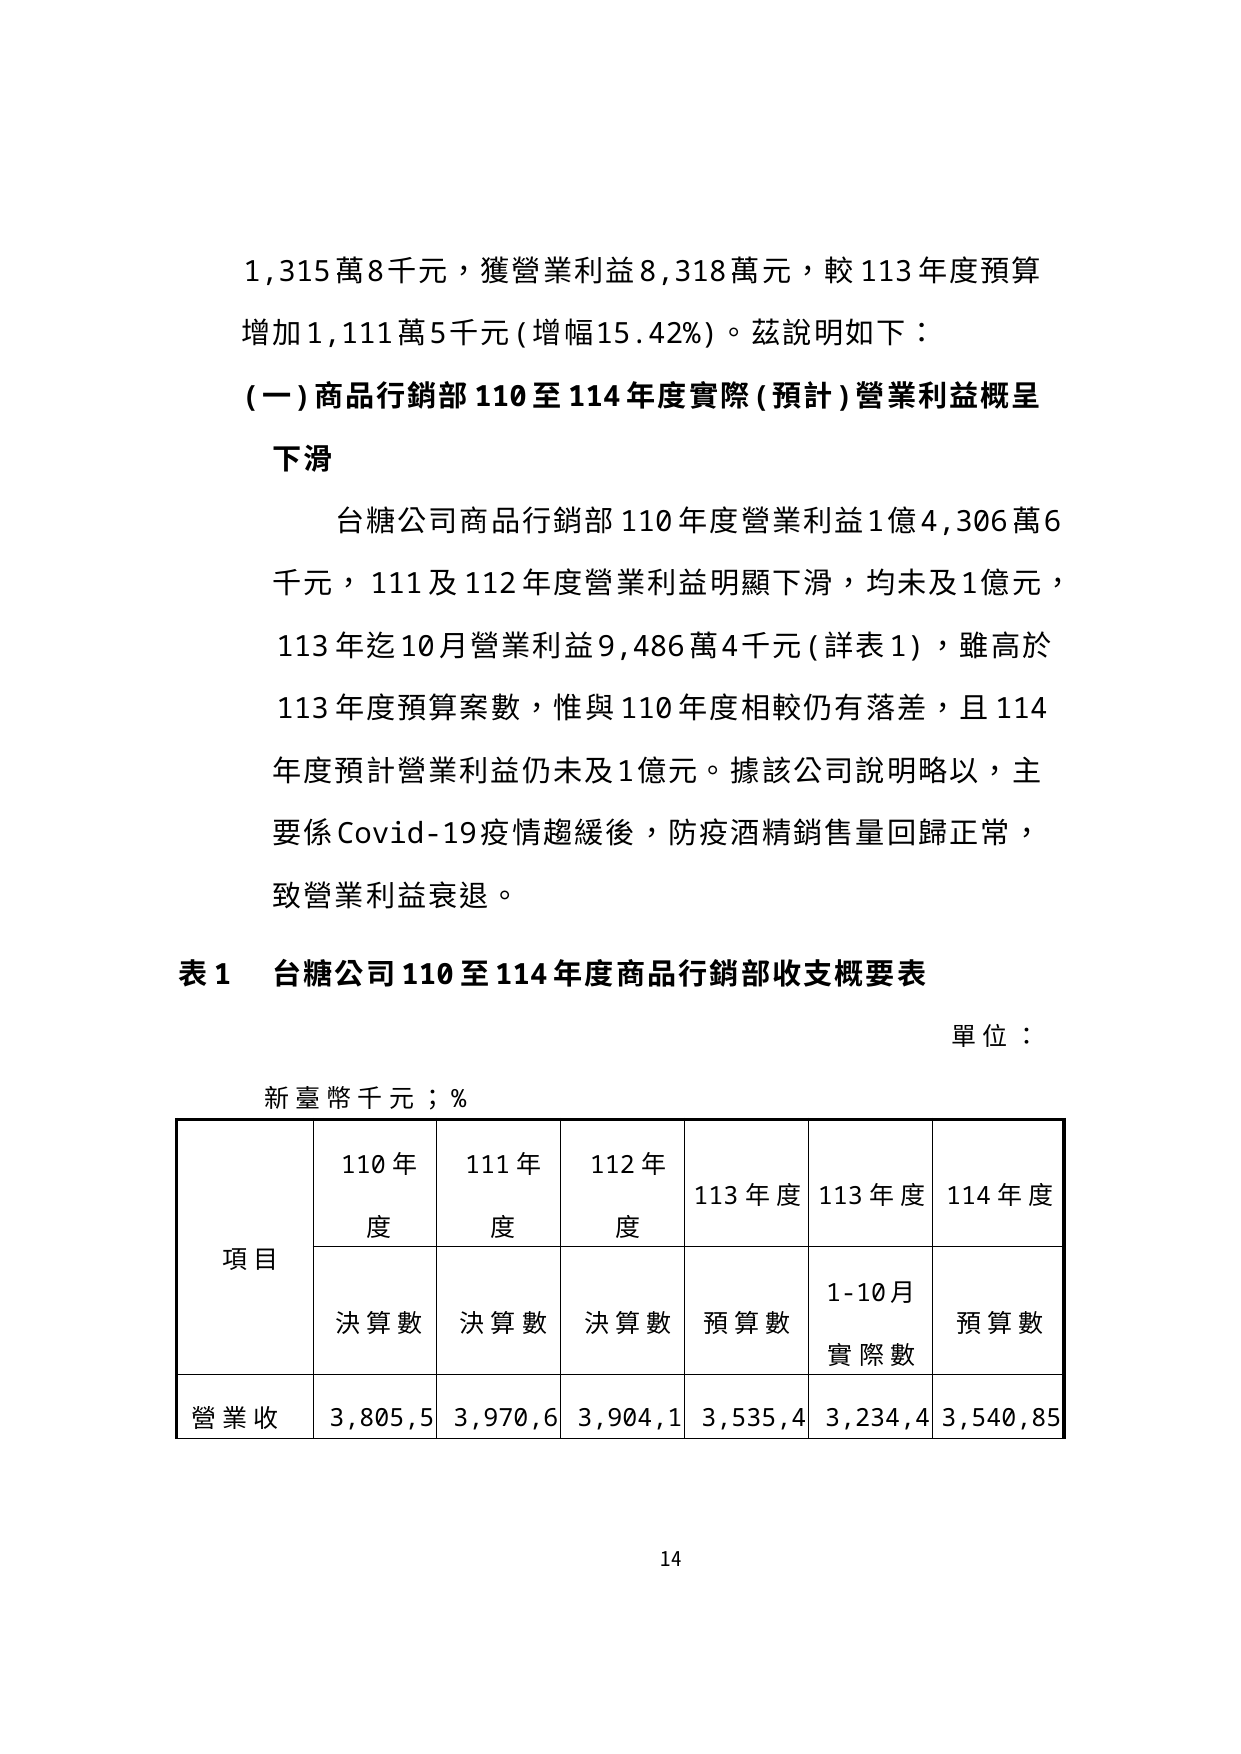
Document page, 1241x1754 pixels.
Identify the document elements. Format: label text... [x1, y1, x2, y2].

table_cell 營業收 [178, 1375, 313, 1438]
table_header 項目 [178, 1121, 313, 1374]
table_header 111年度 [437, 1121, 560, 1246]
table_cell 3,540,85 [933, 1375, 1062, 1438]
text 單位：新臺幣千元；% [177, 993, 1063, 1118]
table_header 113年度 [685, 1121, 808, 1246]
table_cell 決算數 [314, 1247, 436, 1374]
table_cell 預算數 [685, 1247, 808, 1374]
table_cell 預算數 [933, 1247, 1062, 1374]
table_header 114年度 [933, 1121, 1062, 1246]
table_cell 3,904,1 [561, 1375, 684, 1438]
table_cell 3,805,5 [314, 1375, 436, 1438]
table_header 110年度 [314, 1121, 436, 1246]
table_cell 3,970,6 [437, 1375, 560, 1438]
table_cell 3,535,4 [685, 1375, 808, 1438]
text 表1 台糖公司110至114年度商品行銷部收支概要表 [177, 930, 1063, 993]
table_header 113年度 [809, 1121, 932, 1246]
table_cell 決算數 [561, 1247, 684, 1374]
text 台糖公司商品行銷部110年度營業利益1億4,306萬6千元，111及112年度營業利益明顯下滑，均未及1億元，113年迄10月營業利益9,486萬4千元(詳表1)，雖高於113年度預算案數，惟與110年度相較仍有落差，且114年度預計營業利益仍未及1億元。據該公司說明略以，主要係Covid-19疫情趨緩後，防疫酒精銷售量回歸正常，致營業利益衰退。 [266, 477, 1063, 915]
table_cell 1-10月 實際數 [809, 1247, 932, 1374]
table_cell 決算數 [437, 1247, 560, 1374]
table_header 112年度 [561, 1121, 684, 1246]
text (一)商品行銷部110至114年度實際(預計)營業利益概呈下滑 [236, 352, 1063, 477]
table_cell 3,234,4 [809, 1375, 932, 1438]
text 1,315萬8千元，獲營業利益8,318萬元，較113年度預算增加1,111萬5千元(增幅15.42%)。茲說明如下： [236, 227, 1063, 352]
